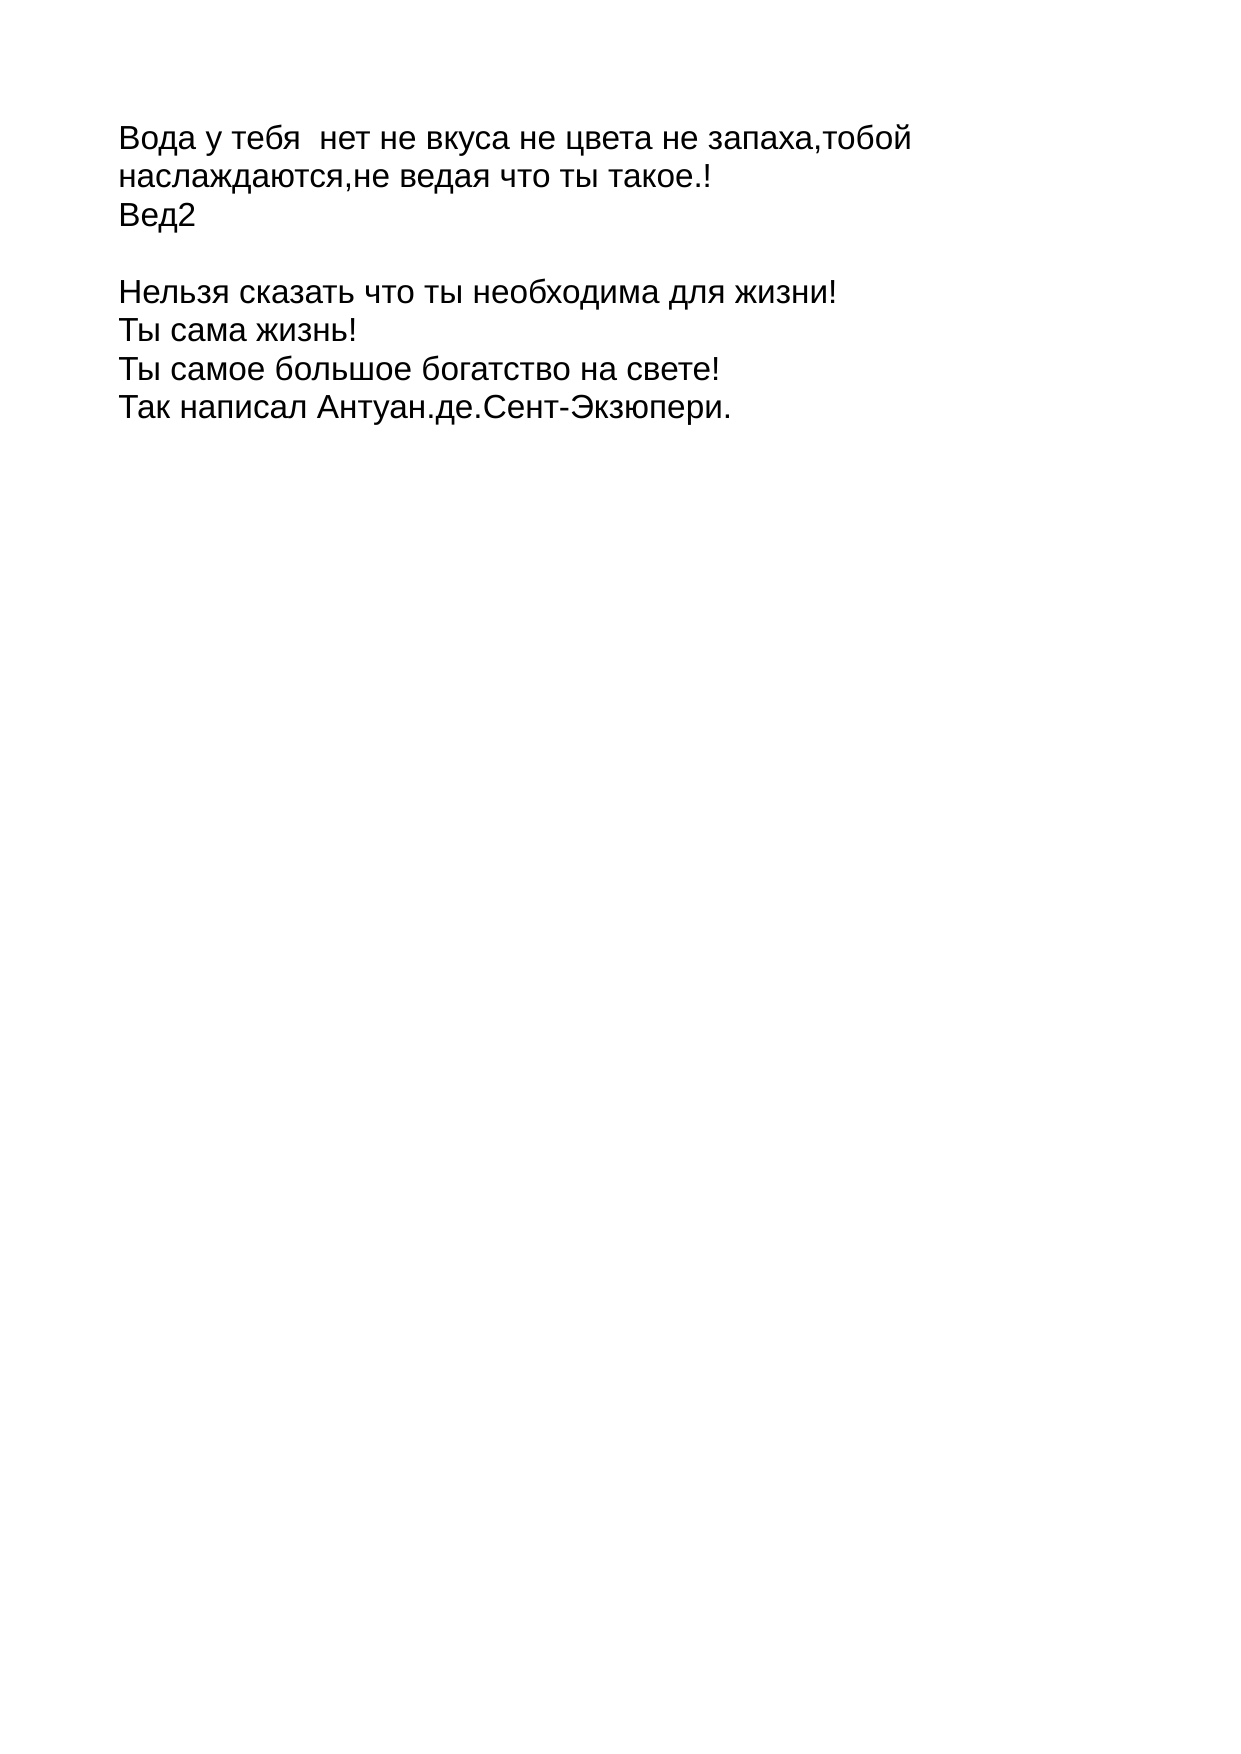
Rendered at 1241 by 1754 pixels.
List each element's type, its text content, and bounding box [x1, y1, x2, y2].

text Ты самое большое богатство на свете! [118, 349, 1122, 387]
text Ты сама жизнь! [118, 310, 1122, 349]
text Вода у тебя нет не вкуса не цвета не запаха,тобой наслаждаются,не ведая что ты такое.! [118, 118, 1122, 195]
text Нельзя сказать что ты необходима для жизни! [118, 272, 1122, 310]
text Вед2 [118, 195, 1122, 233]
text Так написал Антуан.де.Сент-Экзюпери. [118, 387, 1122, 426]
